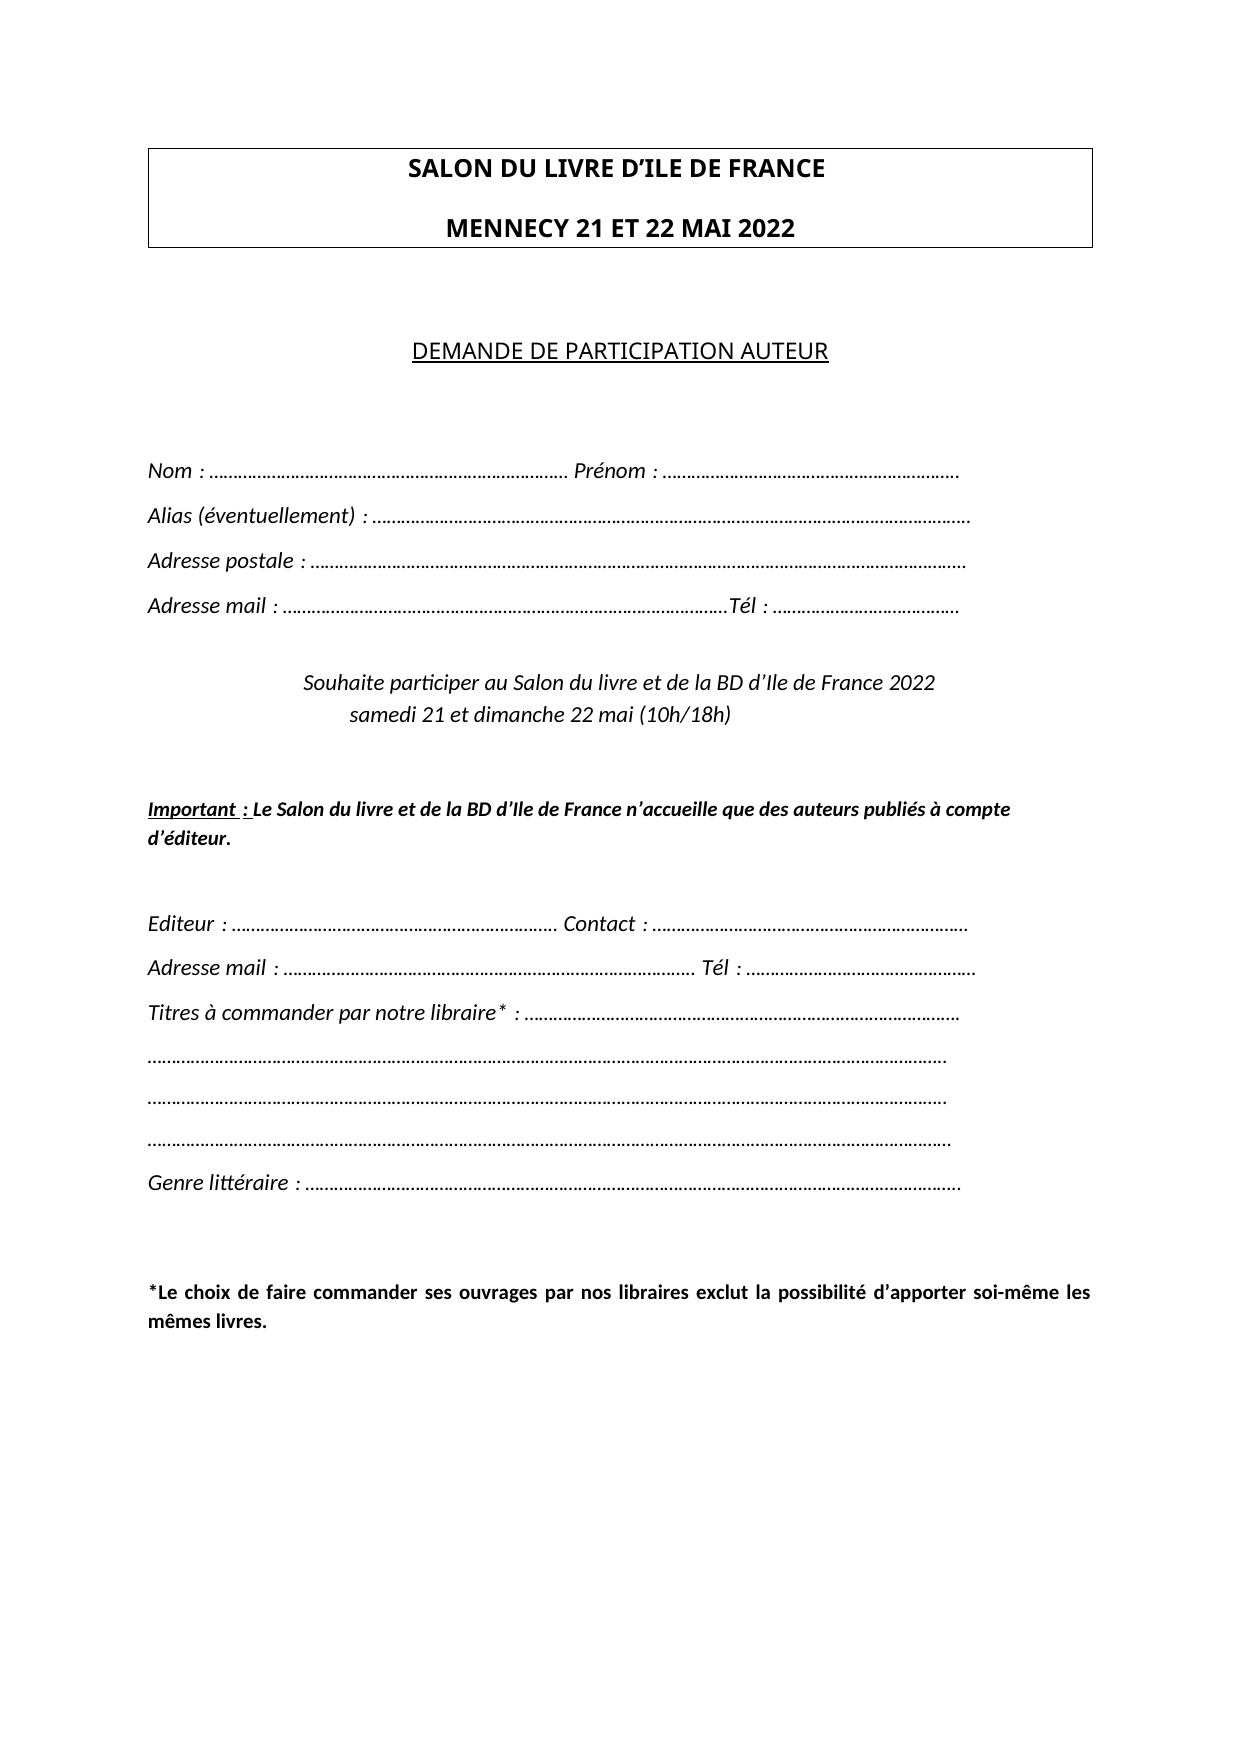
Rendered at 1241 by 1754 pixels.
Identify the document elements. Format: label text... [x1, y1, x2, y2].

text *Le choix de faire commander ses ouvrages par nos libraires exclut la possibilité d’apporter soi-même les mêmes livres. [148, 1279, 1093, 1334]
text samedi 21 et dimanche 22 mai (10h/18h) [148, 700, 1093, 728]
text ………………………………………………………………………………………………………………………………………………….. [148, 1084, 1093, 1110]
text Nom : ………………………………………………………………… Prénom : …………………………………………………….. [148, 457, 1093, 485]
text Adresse mail : …………………………………………………………………………………Tél : ………………………………… [148, 591, 1093, 619]
text Adresse mail : ………………………………………………………………………….. Tél : ………………………………………… [148, 953, 1093, 982]
text Important : Le Salon du livre et de la BD d’Ile de France n’accueille que des auteurs publiés à compte d’éditeur. [148, 796, 1093, 851]
text …………………………………………………………………………………………………………………………………………………… [148, 1126, 1093, 1152]
text MENNECY 21 ET 22 MAI 2022 [149, 208, 1092, 247]
text Genre littéraire : ……………………………………………………………………………………………………………………….. [148, 1168, 1093, 1196]
text Adresse postale : ……………………………………………………………………………………………………………………….. [148, 546, 1093, 574]
text Editeur : ………………………………………………………….. Contact : ………………………………………………………… [148, 909, 1093, 937]
text DEMANDE DE PARTICIPATION AUTEUR [148, 335, 1093, 366]
text Alias (éventuellement) : …………………………………………………………………………………………………………….. [148, 501, 1093, 529]
text Titres à commander par notre libraire* : ………………………………………………………………………………. [148, 998, 1093, 1026]
text Souhaite participer au Salon du livre et de la BD d’Ile de France 2022 [148, 668, 1093, 696]
text SALON DU LIVRE D’ILE DE FRANCE [149, 149, 1092, 185]
text ………………………………………………………………………………………………………………………………………………….. [148, 1043, 1093, 1068]
